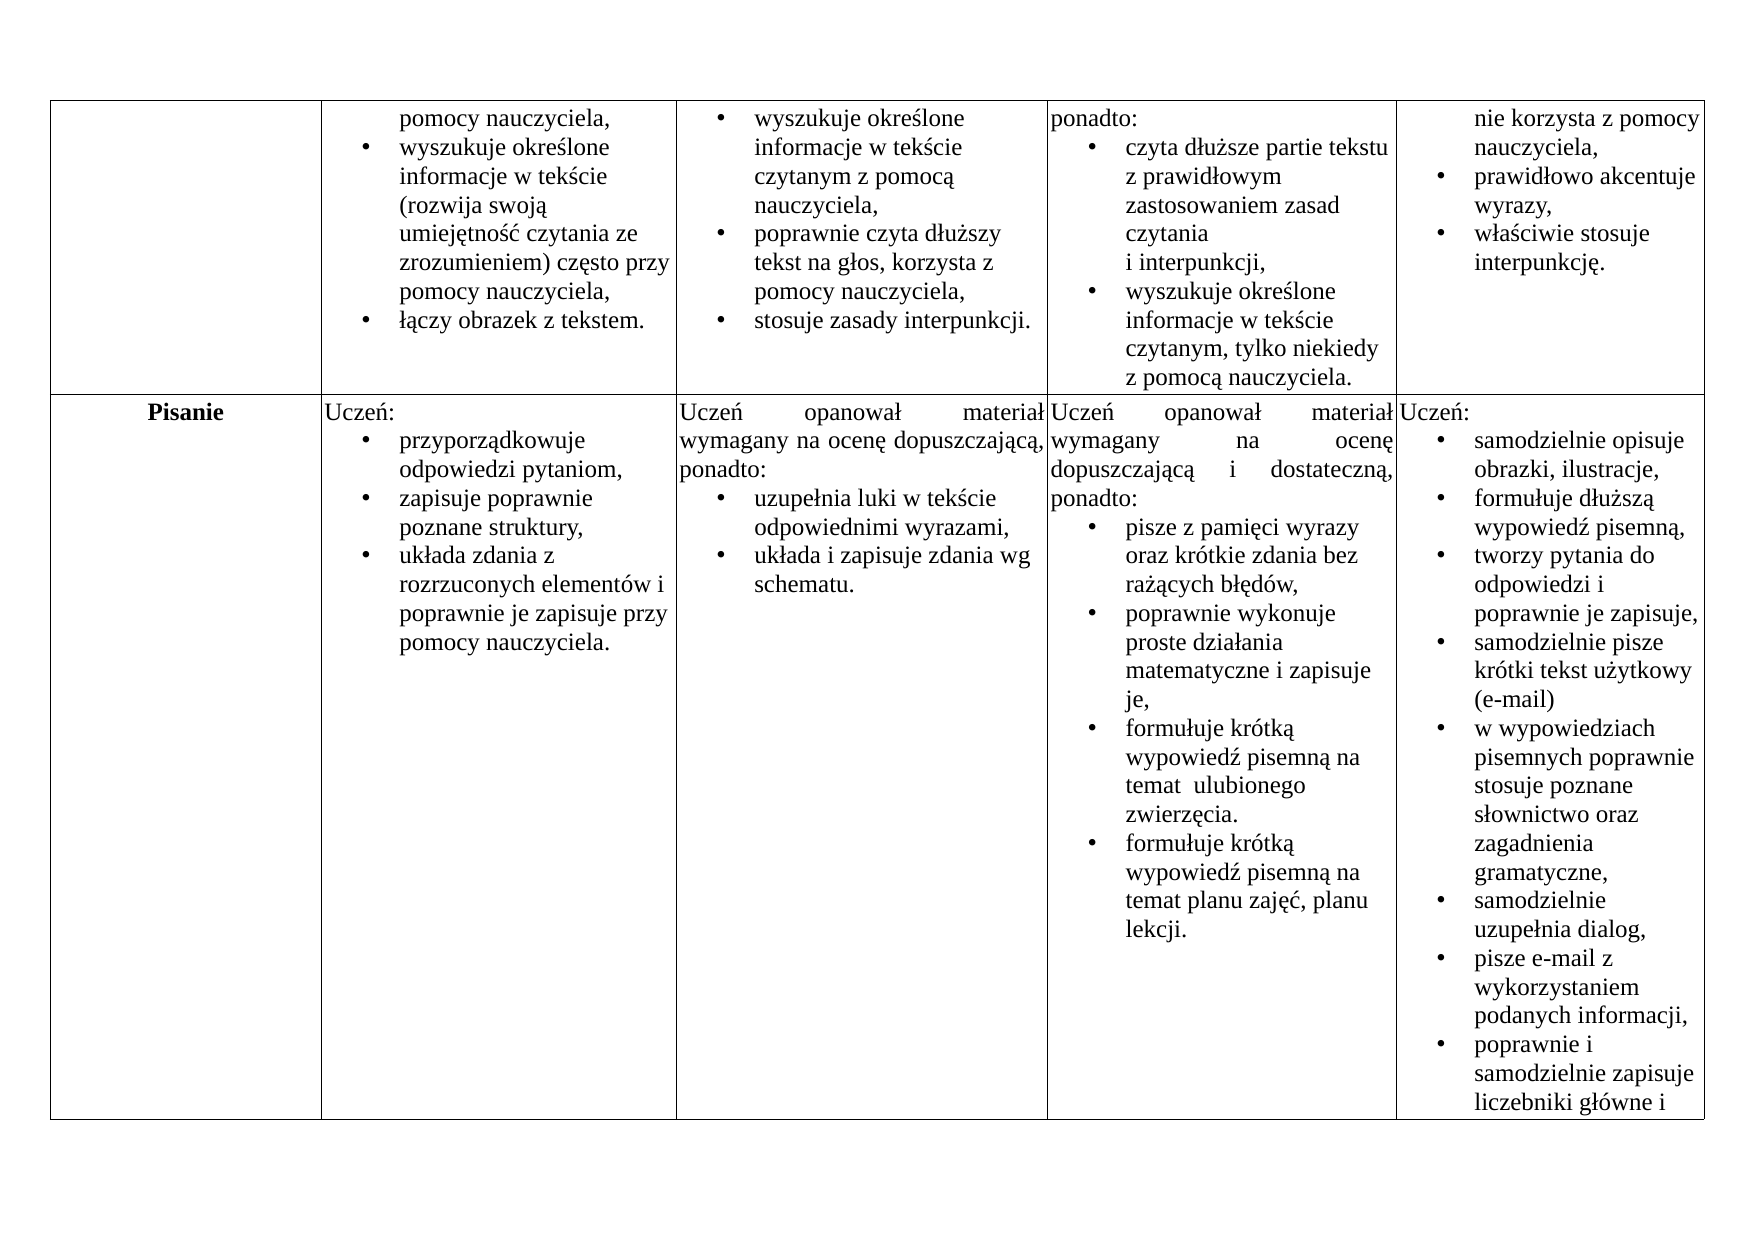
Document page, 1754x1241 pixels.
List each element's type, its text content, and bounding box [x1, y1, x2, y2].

table_cell nie korzysta z pomocy nauczyciela, prawidłowo akcentuje wyrazy, właściwie stosuje interpunkcję. [1397, 101, 1704, 394]
table_cell Uczeń opanował materiał wymagany na ocenę dopuszczającą i dostateczną, ponadto: pisze z pamięci wyrazy oraz krótkie zdania bez rażących błędów, poprawnie wykonuje proste działania matematyczne i zapisuje je, formułuje krótką wypowiedź pisemną na temat ulubionego zwierzęcia. formułuje krótką wypowiedź pisemną na temat planu zajęć, planu lekcji. [1048, 395, 1396, 1118]
table_cell Uczeń: czyta krótki tekst z podręcznika, korzystając z pomocy nauczyciela, wyszukuje określone informacje w tekście (rozwija swoją umiejętność czytania ze zrozumieniem) często przy pomocy nauczyciela, łączy obrazek z tekstem. [322, 101, 676, 394]
table_cell Uczeń opanował materiał wymagany na ocenę dopuszczającą, ponadto: uzupełnia luki w tekście odpowiednimi wyrazami, układa i zapisuje zdania wg schematu. [677, 395, 1047, 1118]
table_cell Uczeń opanował materiał wymagany na ocenę dopuszczającą, ponadto: wyszukuje określone informacje w tekście czytanym z pomocą nauczyciela, poprawnie czyta dłuższy tekst na głos, korzysta z pomocy nauczyciela, stosuje zasady interpunkcji. [677, 101, 1047, 394]
table_cell [51, 101, 321, 394]
table_cell Pisanie [51, 395, 321, 1118]
table_cell Uczeń opanował materiał wymagany na ocenę dopuszczającą i dostateczną, ponadto: czyta dłuższe partie tekstu z prawidłowym zastosowaniem zasad czytania i interpunkcji, wyszukuje określone informacje w tekście czytanym, tylko niekiedy z pomocą nauczyciela. [1048, 101, 1396, 394]
table_cell Uczeń: przyporządkowuje odpowiedzi pytaniom, zapisuje poprawnie poznane struktury, układa zdania z rozrzuconych elementów i poprawnie je zapisuje przy pomocy nauczyciela. [322, 395, 676, 1118]
table_cell Uczeń: samodzielnie opisuje obrazki, ilustracje, formułuje dłuższą wypowiedź pisemną, tworzy pytania do odpowiedzi i poprawnie je zapisuje, samodzielnie pisze krótki tekst użytkowy (e-mail) w wypowiedziach pisemnych poprawnie stosuje poznane słownictwo oraz zagadnienia gramatyczne, samodzielnie uzupełnia dialog, pisze e-mail z wykorzystaniem podanych informacji, poprawnie i samodzielnie zapisuje liczebniki główne i [1397, 395, 1704, 1118]
